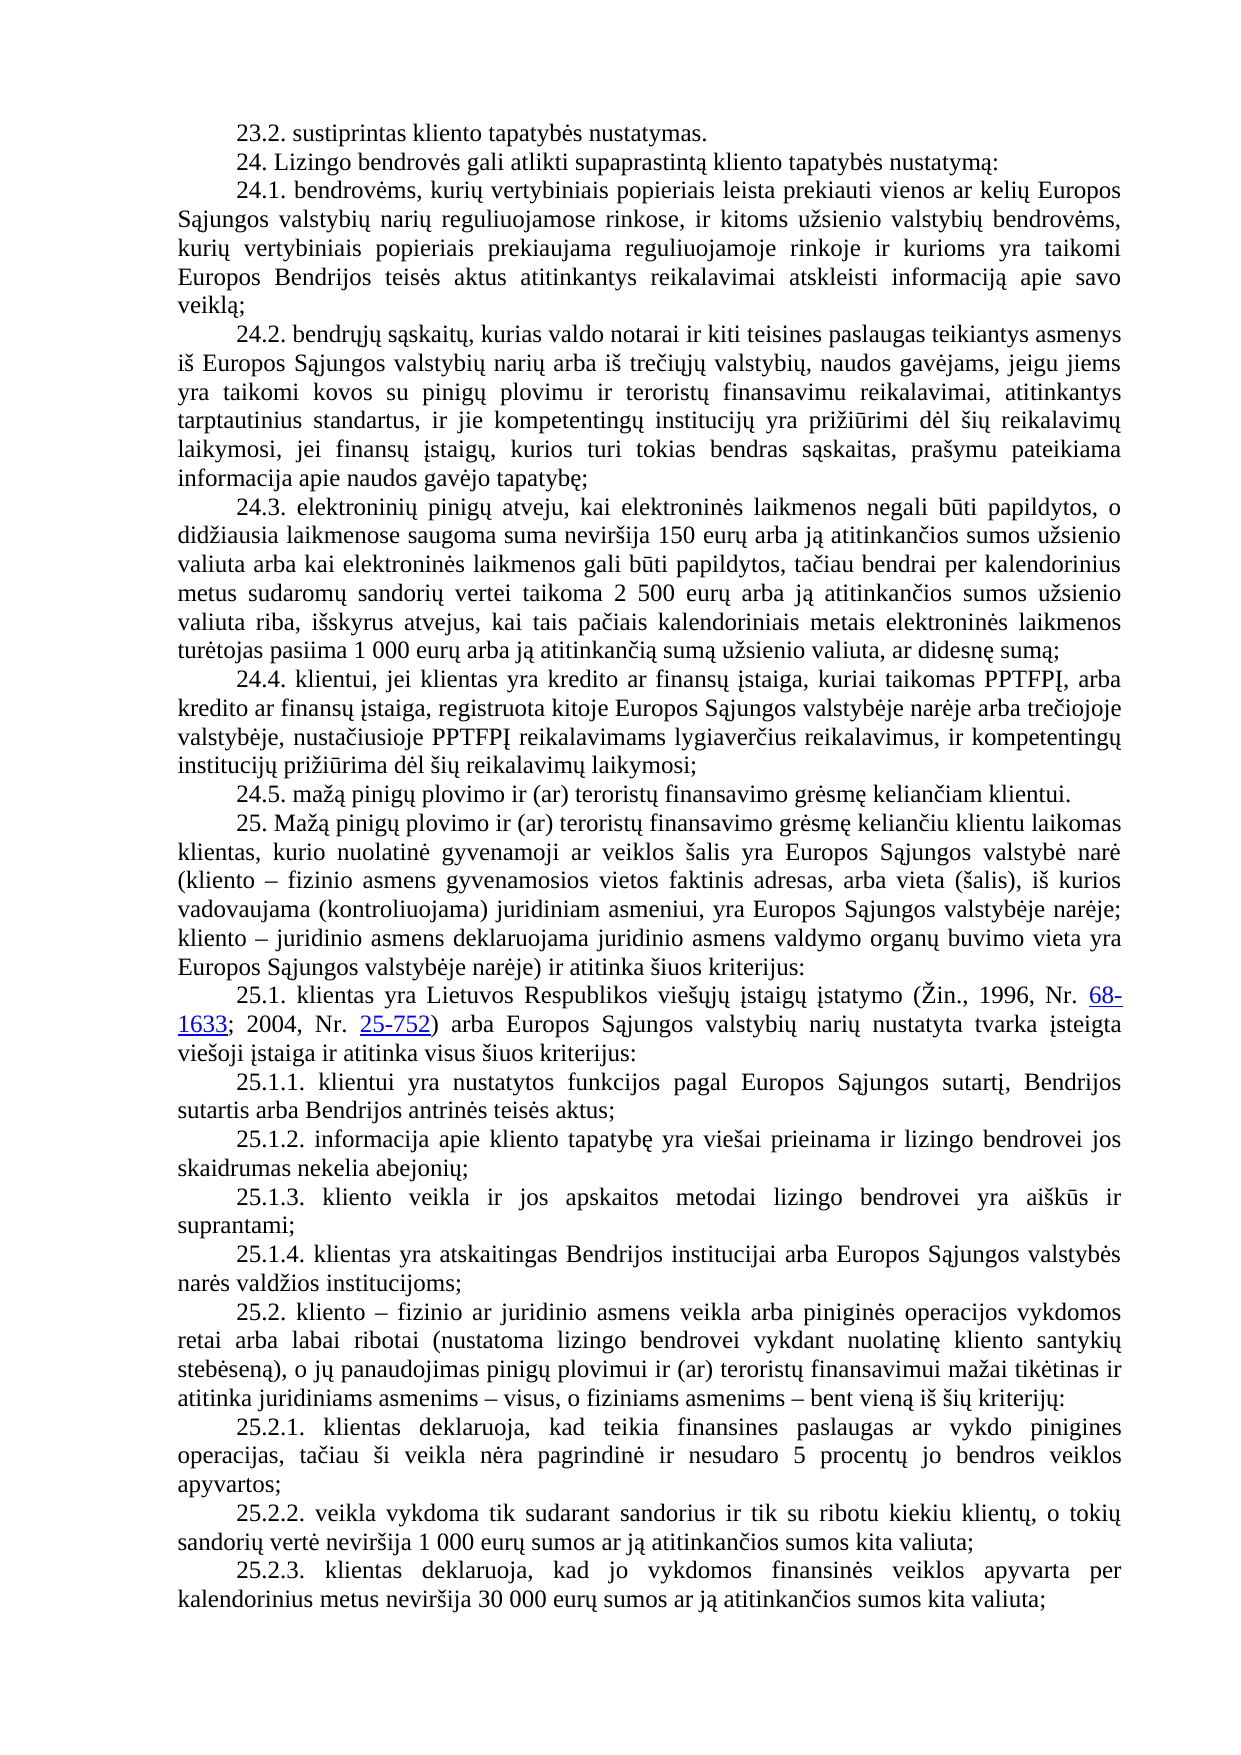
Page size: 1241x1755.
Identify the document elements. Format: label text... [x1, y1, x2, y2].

text 24.4. klientui, jei klientas yra kredito ar finansų įstaiga, kuriai taikomas PPTFPĮ, arba kredito ar finansų įstaiga, registruota kitoje Europos Sąjungos valstybėje narėje arba trečiojoje valstybėje, nustačiusioje PPTFPĮ reikalavimams lygiaverčius reikalavimus, ir kompetentingų institucijų prižiūrima dėl šių reikalavimų laikymosi; [177, 664, 1122, 779]
text 24.3. elektroninių pinigų atveju, kai elektroninės laikmenos negali būti papildytos, o didžiausia laikmenose saugoma suma neviršija 150 eurų arba ją atitinkančios sumos užsienio valiuta arba kai elektroninės laikmenos gali būti papildytos, tačiau bendrai per kalendorinius metus sudaromų sandorių vertei taikoma 2 500 eurų arba ją atitinkančios sumos užsienio valiuta riba, išskyrus atvejus, kai tais pačiais kalendoriniais metais elektroninės laikmenos turėtojas pasiima 1 000 eurų arba ją atitinkančią sumą užsienio valiuta, ar didesnę sumą; [177, 492, 1122, 664]
text 24.1. bendrovėms, kurių vertybiniais popieriais leista prekiauti vienos ar kelių Europos Sąjungos valstybių narių reguliuojamose rinkose, ir kitoms užsienio valstybių bendrovėms, kurių vertybiniais popieriais prekiaujama reguliuojamoje rinkoje ir kurioms yra taikomi Europos Bendrijos teisės aktus atitinkantys reikalavimai atskleisti informaciją apie savo veiklą; [177, 176, 1122, 319]
text 25.2.2. veikla vykdoma tik sudarant sandorius ir tik su ribotu kiekiu klientų, o tokių sandorių vertė neviršija 1 000 eurų sumos ar ją atitinkančios sumos kita valiuta; [177, 1498, 1122, 1556]
text 25.1.3. kliento veikla ir jos apskaitos metodai lizingo bendrovei yra aiškūs ir suprantami; [177, 1182, 1122, 1239]
text 25.2. kliento – fizinio ar juridinio asmens veikla arba piniginės operacijos vykdomos retai arba labai ribotai (nustatoma lizingo bendrovei vykdant nuolatinę kliento santykių stebėseną), o jų panaudojimas pinigų plovimui ir (ar) teroristų finansavimui mažai tikėtinas ir atitinka juridiniams asmenims – visus, o fiziniams asmenims – bent vieną iš šių kriterijų: [177, 1297, 1122, 1412]
text 24. Lizingo bendrovės gali atlikti supaprastintą kliento tapatybės nustatymą: [177, 147, 1122, 176]
text 24.2. bendrųjų sąskaitų, kurias valdo notarai ir kiti teisines paslaugas teikiantys asmenys iš Europos Sąjungos valstybių narių arba iš trečiųjų valstybių, naudos gavėjams, jeigu jiems yra taikomi kovos su pinigų plovimu ir teroristų finansavimu reikalavimai, atitinkantys tarptautinius standartus, ir jie kompetentingų institucijų yra prižiūrimi dėl šių reikalavimų laikymosi, jei finansų įstaigų, kurios turi tokias bendras sąskaitas, prašymu pateikiama informacija apie naudos gavėjo tapatybę; [177, 319, 1122, 492]
text 25.2.3. klientas deklaruoja, kad jo vykdomos finansinės veiklos apyvarta per kalendorinius metus neviršija 30 000 eurų sumos ar ją atitinkančios sumos kita valiuta; [177, 1556, 1122, 1613]
text 25.1.1. klientui yra nustatytos funkcijos pagal Europos Sąjungos sutartį, Bendrijos sutartis arba Bendrijos antrinės teisės aktus; [177, 1067, 1122, 1124]
text 25.1.4. klientas yra atskaitingas Bendrijos institucijai arba Europos Sąjungos valstybės narės valdžios institucijoms; [177, 1239, 1122, 1297]
text 25.1. klientas yra Lietuvos Respublikos viešųjų įstaigų įstatymo (Žin., 1996, Nr. 68-1633; 2004, Nr. 25-752) arba Europos Sąjungos valstybių narių nustatyta tvarka įsteigta viešoji įstaiga ir atitinka visus šiuos kriterijus: [177, 981, 1122, 1067]
text 25.2.1. klientas deklaruoja, kad teikia finansines paslaugas ar vykdo pinigines operacijas, tačiau ši veikla nėra pagrindinė ir nesudaro 5 procentų jo bendros veiklos apyvartos; [177, 1412, 1122, 1498]
text 25. Mažą pinigų plovimo ir (ar) teroristų finansavimo grėsmę keliančiu klientu laikomas klientas, kurio nuolatinė gyvenamoji ar veiklos šalis yra Europos Sąjungos valstybė narė (kliento – fizinio asmens gyvenamosios vietos faktinis adresas, arba vieta (šalis), iš kurios vadovaujama (kontroliuojama) juridiniam asmeniui, yra Europos Sąjungos valstybėje narėje; kliento – juridinio asmens deklaruojama juridinio asmens valdymo organų buvimo vieta yra Europos Sąjungos valstybėje narėje) ir atitinka šiuos kriterijus: [177, 808, 1122, 981]
text 25.1.2. informacija apie kliento tapatybę yra viešai prieinama ir lizingo bendrovei jos skaidrumas nekelia abejonių; [177, 1124, 1122, 1182]
text 24.5. mažą pinigų plovimo ir (ar) teroristų finansavimo grėsmę keliančiam klientui. [177, 779, 1122, 808]
text 23.2. sustiprintas kliento tapatybės nustatymas. [177, 118, 1122, 147]
